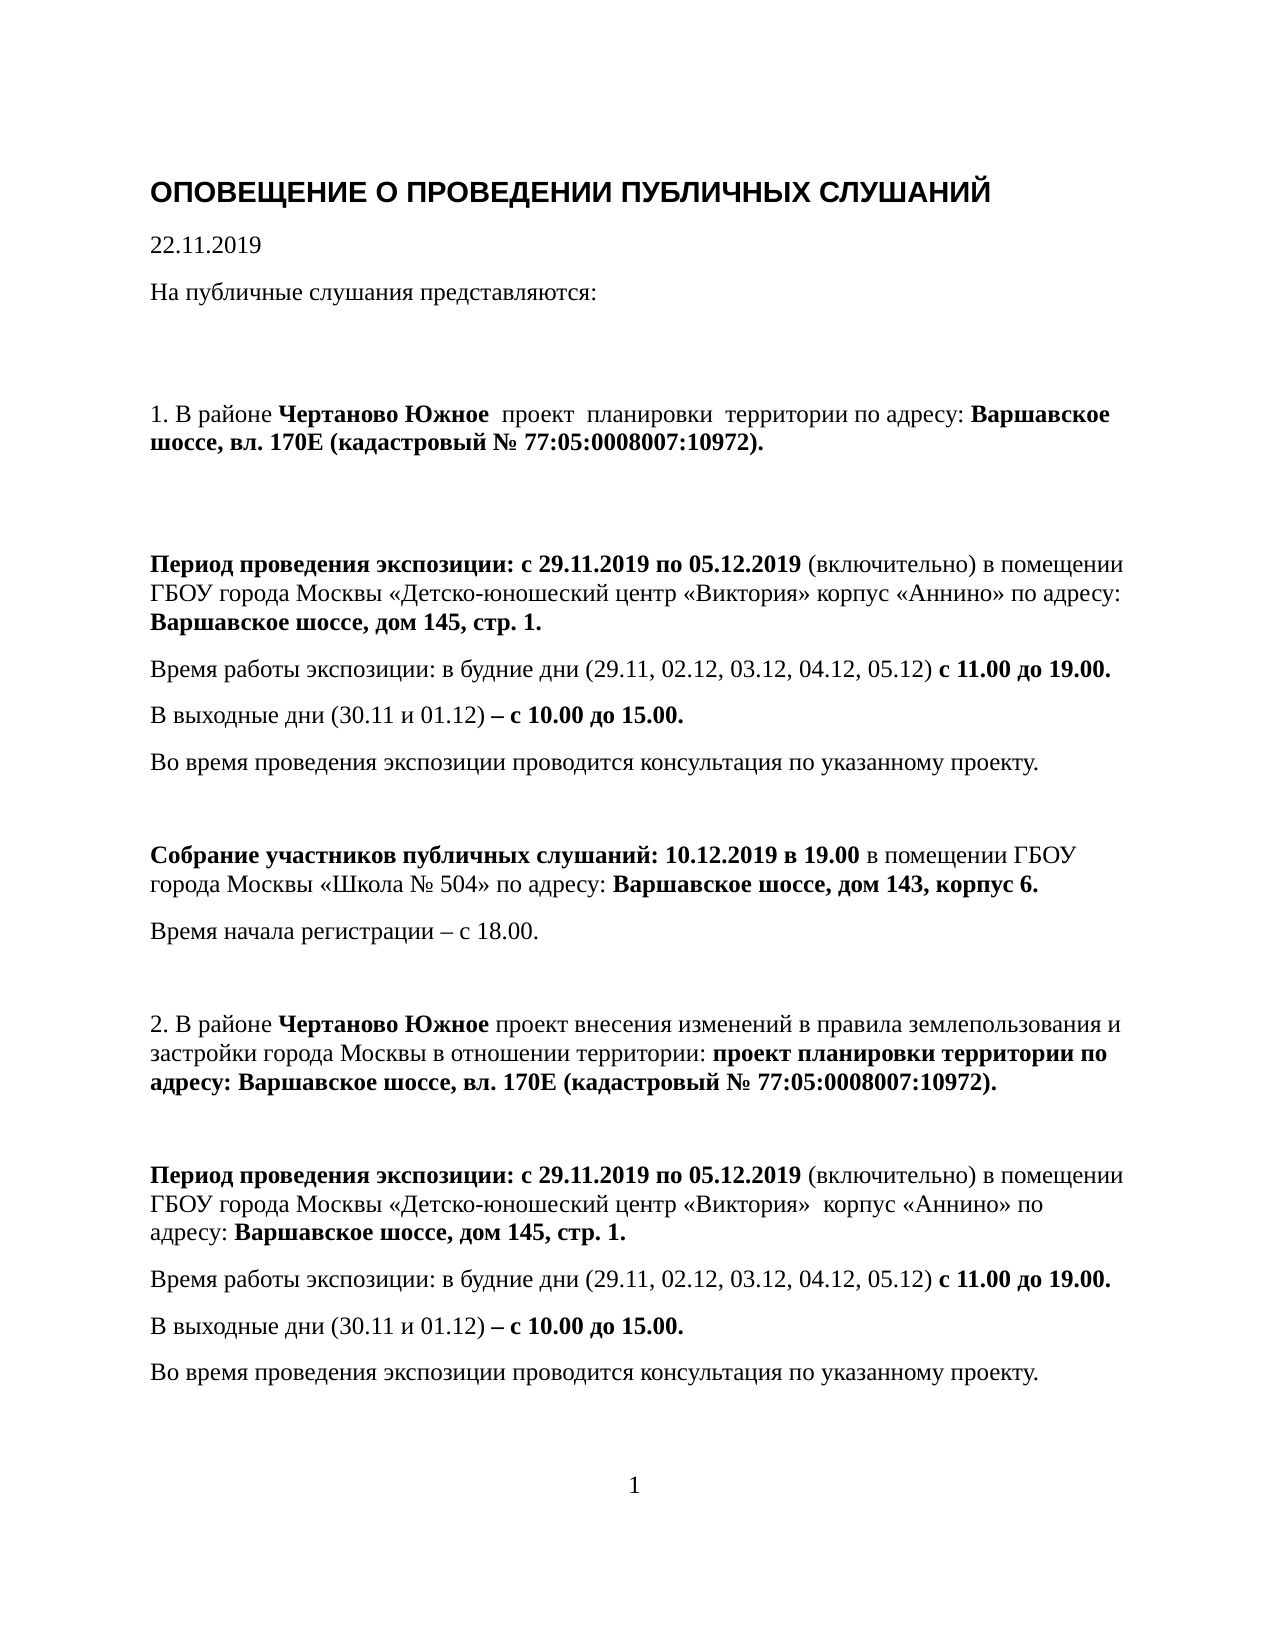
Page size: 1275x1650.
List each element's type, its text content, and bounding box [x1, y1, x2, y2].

text Время начала регистрации – с 18.00. [150, 916, 1125, 944]
text Собрание участников публичных слушаний: 10.12.2019 в 19.00 в помещении ГБОУ города Москвы «Школа № 504» по адресу: Варшавское шоссе, дом 143, корпус 6. [150, 840, 1125, 898]
text 2. В районе Чертаново Южное проект внесения изменений в правила землепользования и застройки города Москвы в отношении территории: проект планировки территории по адресу: Варшавское шоссе, вл. 170Е (кадастровый № 77:05:0008007:10972). [150, 1009, 1125, 1095]
text Время работы экспозиции: в будние дни (29.11, 02.12, 03.12, 04.12, 05.12) с 11.00 до 19.00. [150, 654, 1125, 682]
text 22.11.2019 [150, 230, 1125, 259]
text Период проведения экспозиции: с 29.11.2019 по 05.12.2019 (включительно) в помещении ГБОУ города Москвы «Детско-юношеский центр «Виктория» корпус «Аннино» по адресу: Варшавское шоссе, дом 145, стр. 1. [150, 549, 1125, 636]
text Время работы экспозиции: в будние дни (29.11, 02.12, 03.12, 04.12, 05.12) с 11.00 до 19.00. [150, 1264, 1125, 1293]
text Во время проведения экспозиции проводится консультация по указанному проекту. [150, 1357, 1125, 1386]
text В выходные дни (30.11 и 01.12) – с 10.00 до 15.00. [150, 700, 1125, 729]
text 1. В районе Чертаново Южное проект планировки территории по адресу: Варшавское шоссе, вл. 170Е (кадастровый № 77:05:0008007:10972). [150, 399, 1125, 456]
text В выходные дни (30.11 и 01.12) – с 10.00 до 15.00. [150, 1311, 1125, 1339]
text На публичные слушания представляются: [150, 277, 1125, 305]
subtitle ОПОВЕЩЕНИЕ О ПРОВЕДЕНИИ ПУБЛИЧНЫХ СЛУШАНИЙ [150, 175, 1125, 208]
text Период проведения экспозиции: с 29.11.2019 по 05.12.2019 (включительно) в помещении ГБОУ города Москвы «Детско-юношеский центр «Виктория» корпус «Аннино» по адресу: Варшавское шоссе, дом 145, стр. 1. [150, 1160, 1125, 1246]
text Во время проведения экспозиции проводится консультация по указанному проекту. [150, 747, 1125, 776]
